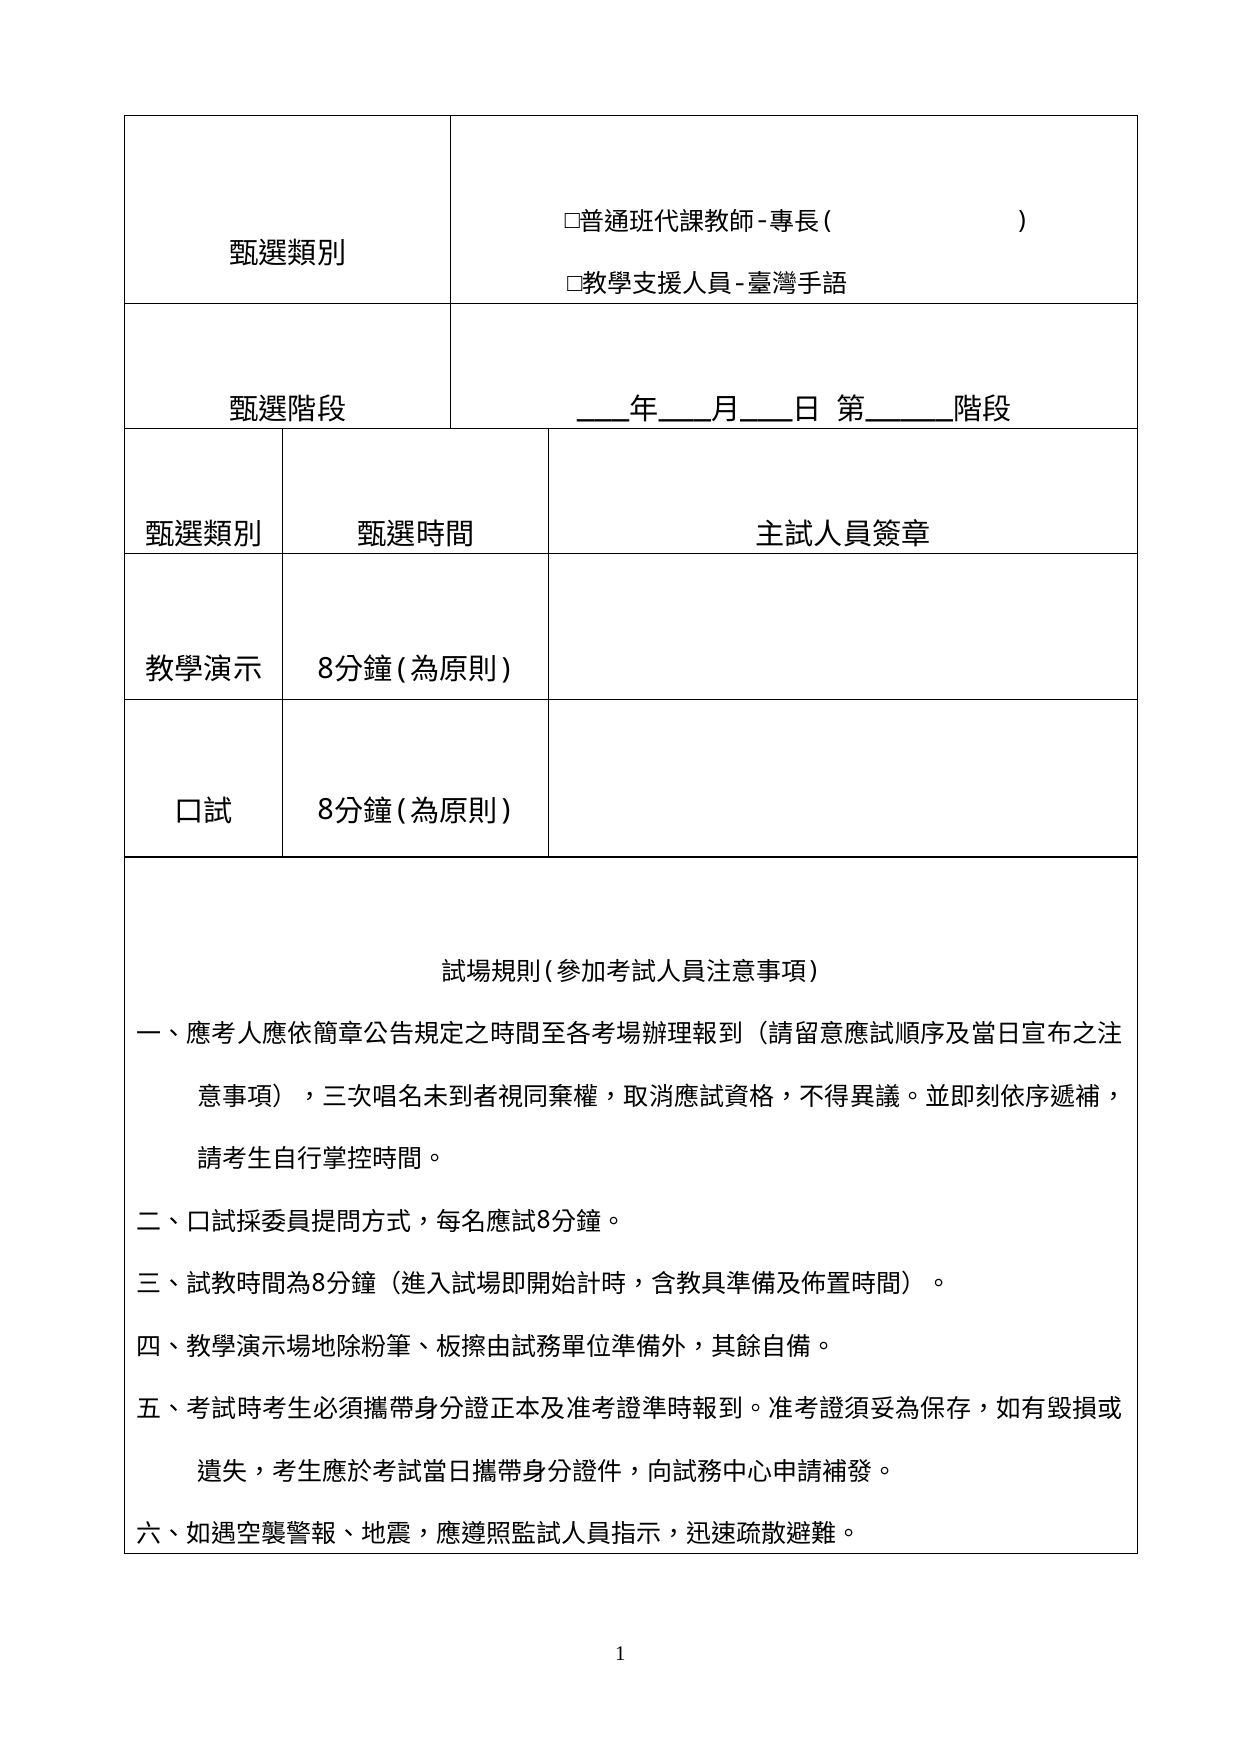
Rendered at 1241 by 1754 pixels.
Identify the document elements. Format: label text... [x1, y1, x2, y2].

table_cell 主試人員簽章 [549, 429, 1137, 552]
table_cell □普通班代課教師-專長( ) □教學支援人員-臺灣手語 [451, 116, 1137, 302]
table_cell 甄選階段 [125, 304, 450, 427]
table_cell [549, 700, 1137, 856]
table_cell 口試 [125, 700, 282, 856]
table_cell 甄選類別 [125, 116, 450, 302]
table_cell 甄選時間 [283, 429, 548, 552]
table_cell [549, 554, 1137, 698]
table_cell ___年___月___日 第_____階段 [451, 304, 1137, 427]
table_cell 8分鐘(為原則) [283, 554, 548, 698]
table_cell 8分鐘(為原則) [283, 700, 548, 856]
table_cell 教學演示 [125, 554, 282, 698]
table_cell 試場規則(參加考試人員注意事項) 一、應考人應依簡章公告規定之時間至各考場辦理報到（請留意應試順序及當日宣布之注意事項），三次唱名未到者視同棄權，取消應試資格，不得異議。並即刻依序遞補，請考生自行掌控時間。 二、口試採委員提問方式，每名應試8分鐘。 三、試教時間為8分鐘（進入試場即開始計時，含教具準備及佈置時間）。 四、教學演示場地除粉筆、板擦由試務單位準備外，其餘自備。 五、考試時考生必須攜帶身分證正本及准考證準時報到。准考證須妥為保存，如有毀損或遺失，考生應於考試當日攜帶身分證件，向試務中心申請補發。 六、如遇空襲警報、地震，應遵照監試人員指示，迅速疏散避難。 [125, 858, 1137, 1552]
table_cell 甄選類別 [125, 429, 282, 552]
